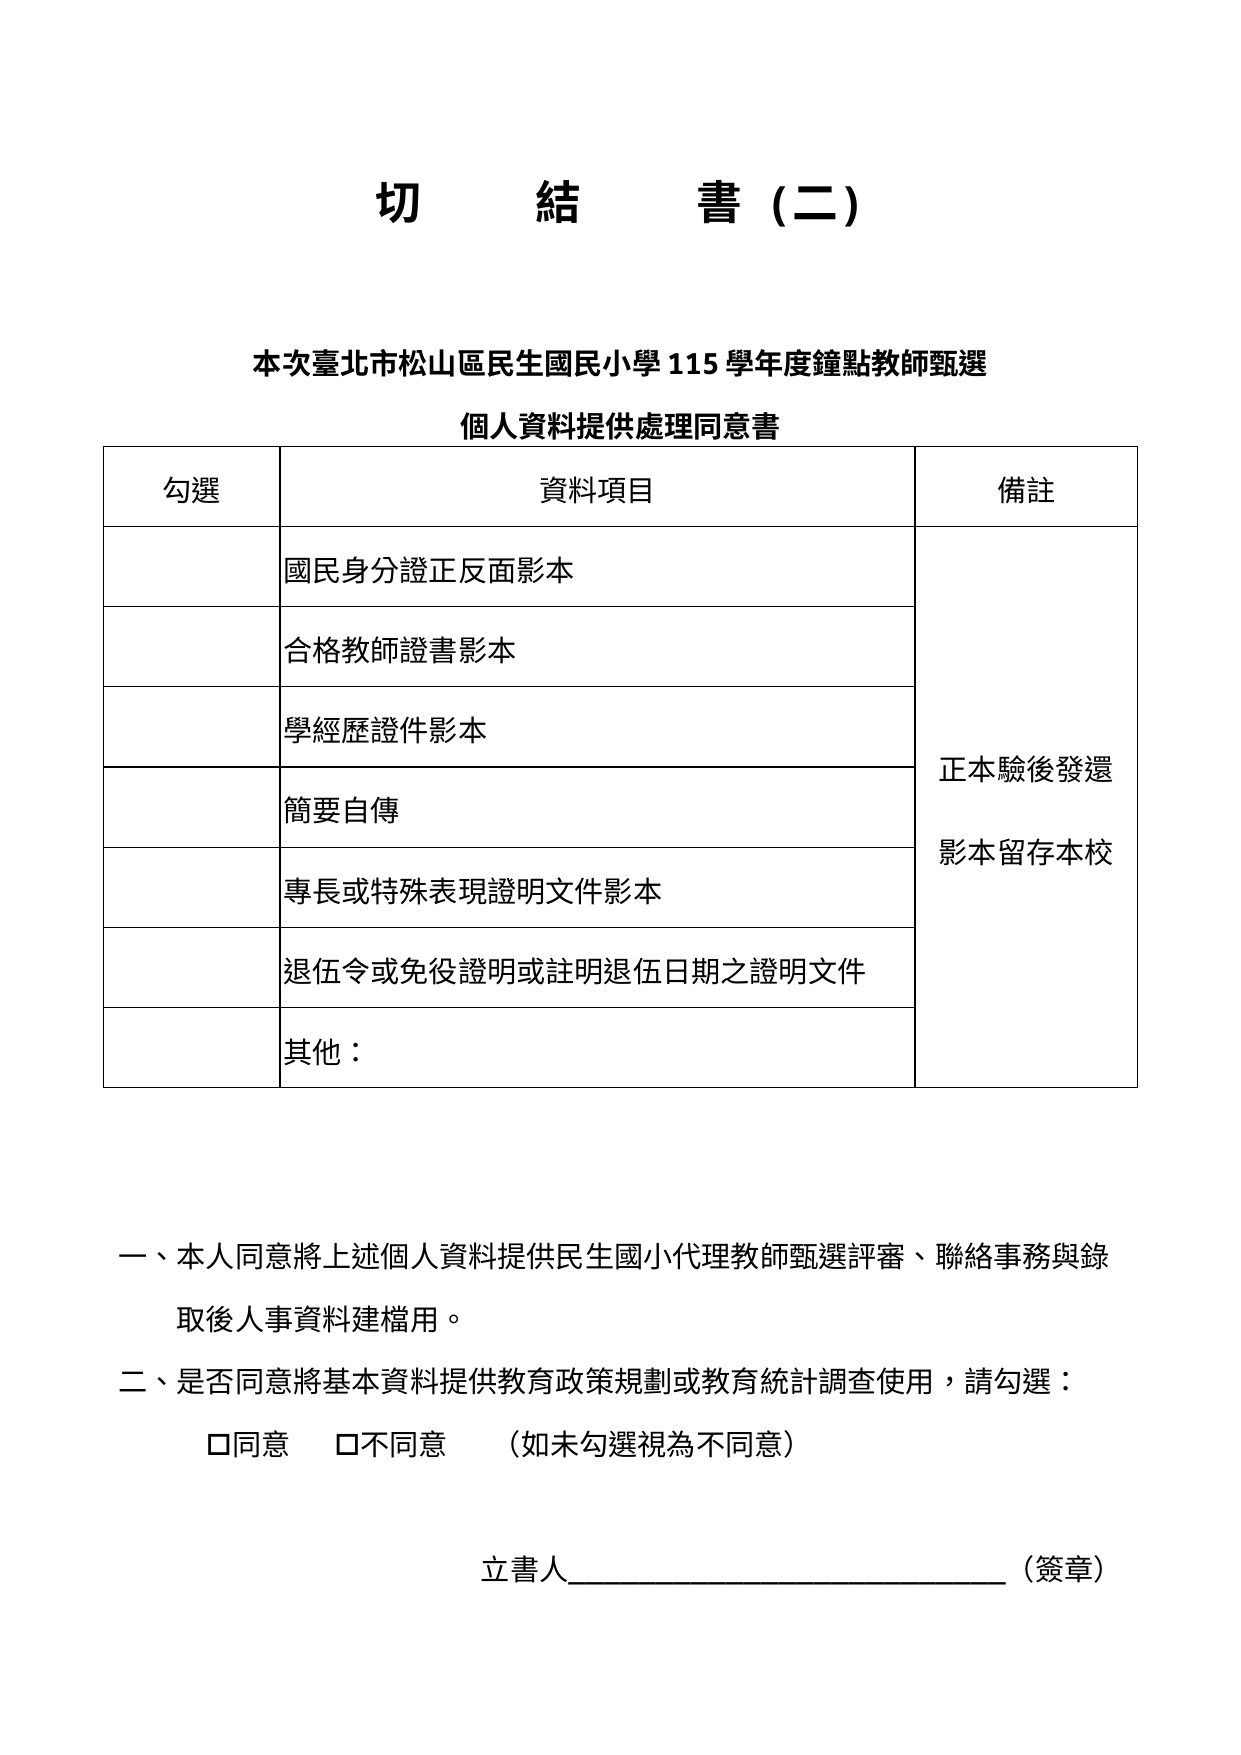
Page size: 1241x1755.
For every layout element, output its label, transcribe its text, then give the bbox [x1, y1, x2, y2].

text 立書人_________________________（簽章） [118, 1526, 1122, 1588]
table_cell [104, 687, 279, 766]
table_cell [104, 768, 279, 847]
table_cell 退伍令或免役證明或註明退伍日期之證明文件 [281, 928, 914, 1007]
table_cell [104, 928, 279, 1007]
table_cell [104, 607, 279, 686]
table_cell 學經歷證件影本 [281, 687, 914, 766]
table_header 勾選 [104, 447, 279, 526]
text 切 結 書 (二) [118, 127, 1122, 252]
table_cell 其他： [281, 1008, 914, 1087]
text 同意 不同意 （如未勾選視為不同意） [118, 1401, 1122, 1463]
text 一、本人同意將上述個人資料提供民生國小代理教師甄選評審、聯絡事務與錄取後人事資料建檔用。 [118, 1213, 1122, 1338]
table_cell 簡要自傳 [281, 768, 914, 847]
table_cell 專長或特殊表現證明文件影本 [281, 848, 914, 927]
table_cell 國民身分證正反面影本 [281, 527, 914, 606]
text 個人資料提供處理同意書 [118, 383, 1122, 446]
table_header 資料項目 [281, 447, 914, 526]
text 二、是否同意將基本資料提供教育政策規劃或教育統計調查使用，請勾選： [118, 1338, 1122, 1401]
table_cell [104, 848, 279, 927]
table_cell 正本驗後發還 影本留存本校 [916, 527, 1137, 1087]
table_header 備註 [916, 447, 1137, 526]
text 本次臺北市松山區民生國民小學115學年度鐘點教師甄選 [118, 321, 1122, 383]
table_cell [104, 1008, 279, 1087]
table_cell [104, 527, 279, 606]
table_cell 合格教師證書影本 [281, 607, 914, 686]
